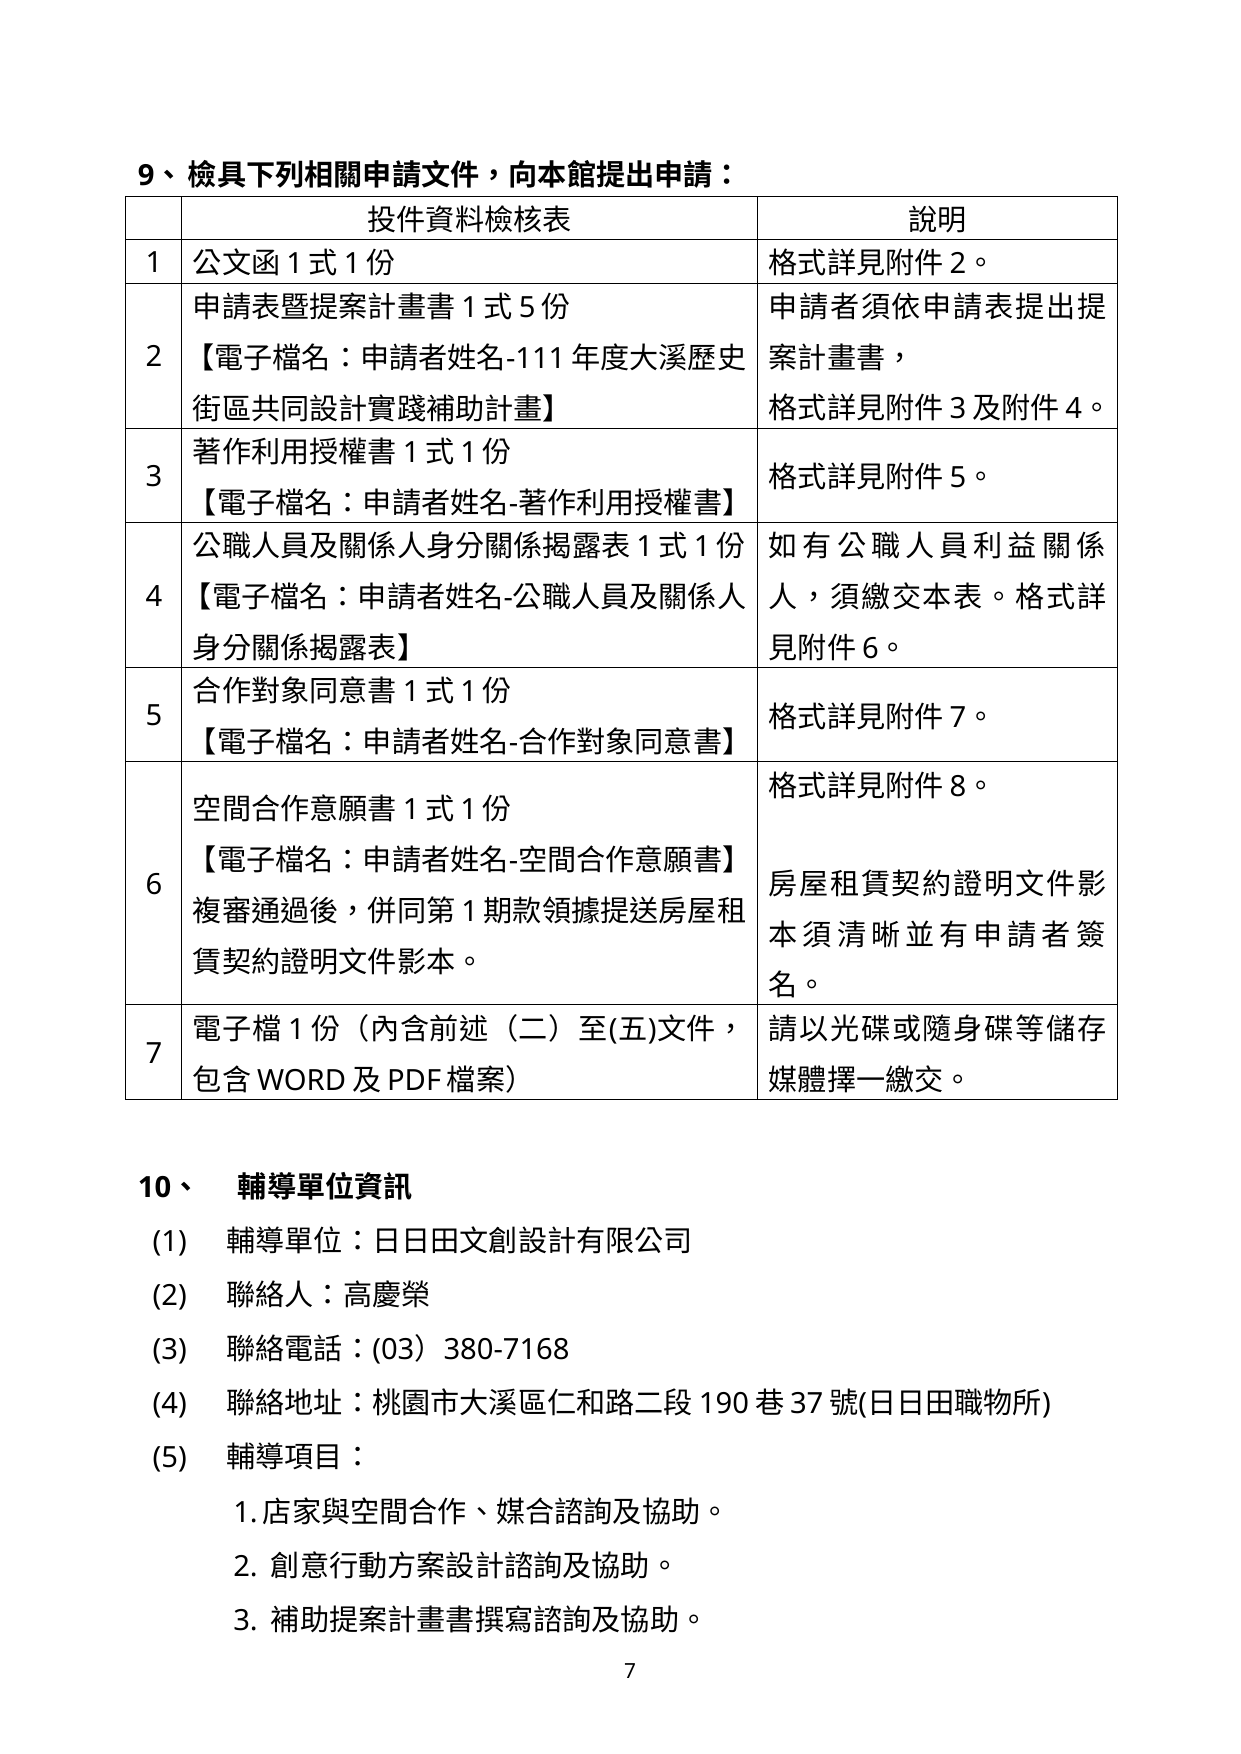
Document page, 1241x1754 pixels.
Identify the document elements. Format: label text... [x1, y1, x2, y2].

table_cell 空間合作意願書1式1份 【電子檔名：申請者姓名-空間合作意願書】 複審通過後，併同第1期款領據提送房屋租賃契約證明文件影本。 [182, 762, 757, 1004]
table_cell 申請表暨提案計畫書1式5份 【電子檔名：申請者姓名-111年度大溪歷史街區共同設計實踐補助計畫】 [182, 284, 757, 427]
table_cell 著作利用授權書1式1份 【電子檔名：申請者姓名-著作利用授權書】 [182, 429, 757, 522]
table_cell 2 [126, 284, 181, 427]
list 檢具下列相關申請文件，向本館提出申請： [138, 142, 1122, 196]
table_cell 格式詳見附件8。 房屋租賃契約證明文件影本須清晰並有申請者簽名。 [758, 762, 1117, 1004]
table_cell 6 [126, 762, 181, 1004]
table_cell 1 [126, 240, 181, 282]
table_cell 公文函1式1份 [182, 240, 757, 282]
list 輔導項目： [152, 1424, 1122, 1479]
table_header [126, 197, 181, 239]
table_cell 公職人員及關係人身分關係揭露表1式1份 【電子檔名：申請者姓名-公職人員及關係人身分關係揭露表】 [182, 523, 757, 667]
list 輔導單位：日日田文創設計有限公司 [152, 1208, 1122, 1262]
list 聯絡電話：(03）380-7168 [152, 1316, 1122, 1370]
table_cell 格式詳見附件7。 [758, 668, 1117, 761]
table_header 投件資料檢核表 [182, 197, 757, 239]
list 聯絡人：高慶榮 [152, 1262, 1122, 1316]
list 聯絡地址：桃園市大溪區仁和路二段190巷37號(日日田職物所) [152, 1370, 1122, 1424]
table_cell 電子檔1份（內含前述（二）至(五)文件，包含WORD及PDF檔案） [182, 1005, 757, 1098]
table_cell 7 [126, 1005, 181, 1098]
table_cell 格式詳見附件2。 [758, 240, 1117, 282]
table_cell 如有公職人員利益關係人，須繳交本表。格式詳見附件6。 [758, 523, 1117, 667]
table_cell 4 [126, 523, 181, 667]
list 創意行動方案設計諮詢及協助。 [233, 1533, 1122, 1587]
table_cell 3 [126, 429, 181, 522]
table_cell 5 [126, 668, 181, 761]
list 輔導單位資訊 [138, 1154, 1122, 1208]
table_cell 合作對象同意書1式1份 【電子檔名：申請者姓名-合作對象同意書】 [182, 668, 757, 761]
list 補助提案計畫書撰寫諮詢及協助。 [233, 1587, 1122, 1641]
list 店家與空間合作、媒合諮詢及協助。 [233, 1479, 1122, 1533]
table_cell 格式詳見附件5。 [758, 429, 1117, 522]
table_cell 申請者須依申請表提出提案計畫書， 格式詳見附件3及附件4。 [758, 284, 1117, 427]
table_header 說明 [758, 197, 1117, 239]
table_cell 請以光碟或隨身碟等儲存媒體擇一繳交。 [758, 1005, 1117, 1098]
